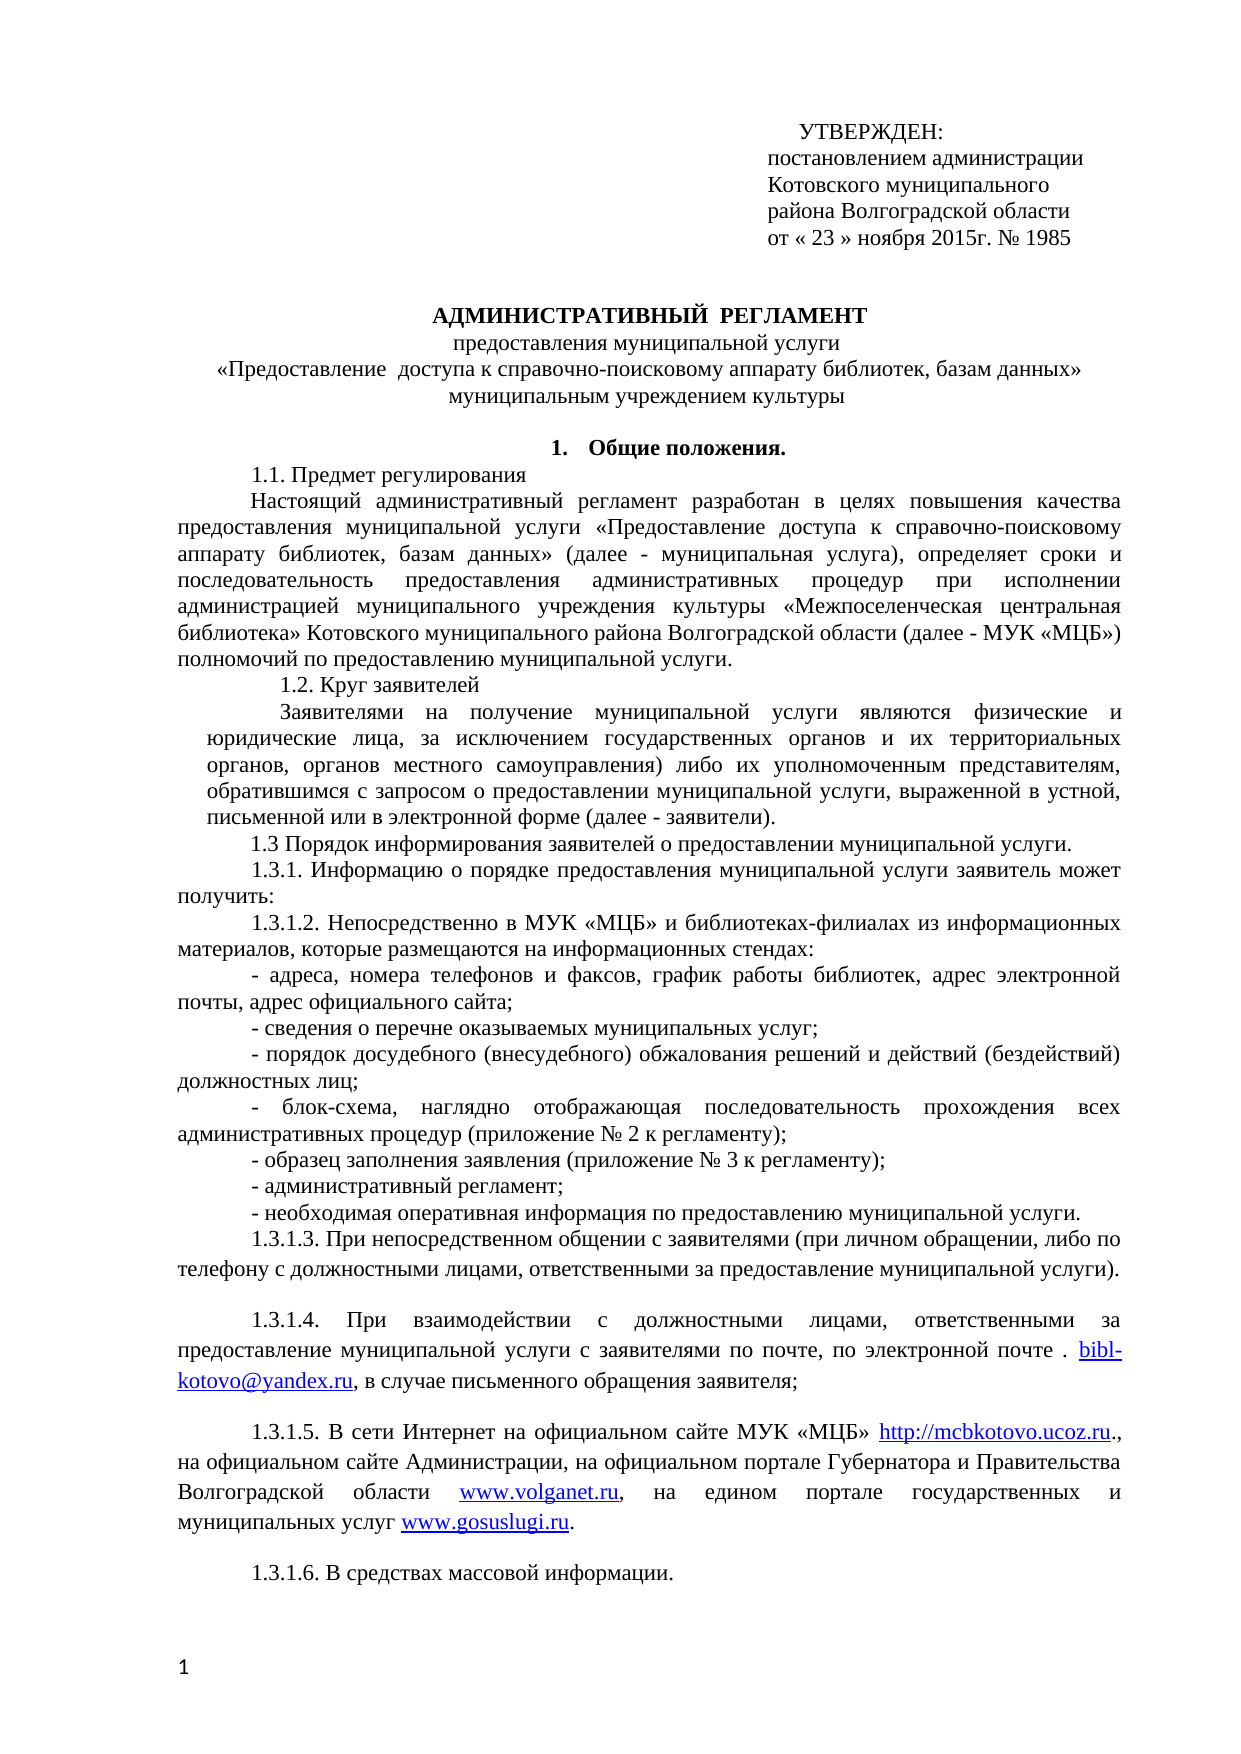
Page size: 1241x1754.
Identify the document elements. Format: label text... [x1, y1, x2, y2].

text - необходимая оперативная информация по предоставлению муниципальной услуги. [177, 1199, 1122, 1225]
text 1.3.1. Информацию о порядке предоставления муниципальной услуги заявитель может получить: [177, 856, 1122, 909]
text постановлением администрации [767, 144, 1122, 171]
text 1.3 Порядок информирования заявителей о предоставлении муниципальной услуги. [177, 830, 1122, 856]
text предоставления муниципальной услуги [177, 329, 1122, 355]
text 1.3.1.6. В средствах массовой информации. [177, 1559, 1122, 1586]
text - адреса, номера телефонов и факсов, график работы библиотек, адрес электронной почты, адрес официального сайта; [177, 961, 1122, 1014]
text Котовского муниципального района Волгоградской области [767, 171, 1122, 223]
text 1.3.1.2. Непосредственно в МУК «МЦБ» и библиотеках-филиалах из информационных материалов, которые размещаются на информационных стендах: [177, 909, 1122, 961]
text 1.1. Предмет регулирования [177, 461, 1122, 487]
text 1.3.1.5. В сети Интернет на официальном сайте МУК «МЦБ» http://mcbkotovo.ucoz.ru., на официальном сайте Администрации, на официальном портале Губернатора и Правительства Волгоградской области www.volganet.ru, на едином портале государственных и муниципальных услуг www.gosuslugi.ru. [177, 1418, 1122, 1535]
text Настоящий административный регламент разработан в целях повышения качества предоставления муниципальной услуги «Предоставление доступа к справочно-поисковому аппарату библиотек, базам данных» (далее - муниципальная услуга), определяет сроки и последовательность предоставления административных процедур при исполнении администрацией муниципального учреждения культуры «Межпоселенческая центральная библиотека» Котовского муниципального района Волгоградской области (далее - МУК «МЦБ») полномочий по предоставлению муниципальной услуги. [177, 487, 1122, 672]
text - образец заполнения заявления (приложение № 3 к регламенту); [177, 1146, 1122, 1172]
text 1.3.1.3. При непосредственном общении с заявителями (при личном обращении, либо по телефону с должностными лицами, ответственными за предоставление муниципальной услуги). [177, 1225, 1122, 1282]
text - сведения о перечне оказываемых муниципальных услуг; [177, 1014, 1122, 1041]
text 1.2. Круг заявителей [207, 672, 1122, 698]
text - блок-схема, наглядно отображающая последовательность прохождения всех административных процедур (приложение № 2 к регламенту); [177, 1093, 1122, 1146]
list Общие положения. [215, 434, 1122, 461]
text «Предоставление доступа к справочно-поисковому аппарату библиотек, базам данных» муниципальным учреждением культуры [177, 355, 1122, 408]
text от « 23 » ноября 2015г. № 1985 [767, 223, 1122, 250]
text УТВЕРЖДЕН: [546, 118, 1122, 144]
text АДМИНИСТРАТИВНЫЙ РЕГЛАМЕНТ [177, 303, 1122, 329]
text 1.3.1.4. При взаимодействии с должностными лицами, ответственными за предоставление муниципальной услуги с заявителями по почте, по электронной почте . bibl-kotovo@yandex.ru, в случае письменного обращения заявителя; [177, 1306, 1122, 1393]
text - административный регламент; [177, 1172, 1122, 1199]
text Заявителями на получение муниципальной услуги являются физические и юридические лица, за исключением государственных органов и их территориальных органов, органов местного самоуправления) либо их уполномоченным представителям, обратившимся с запросом о предоставлении муниципальной услуги, выраженной в устной, письменной или в электронной форме (далее - заявители). [207, 698, 1122, 830]
text - порядок досудебного (внесудебного) обжалования решений и действий (бездействий) должностных лиц; [177, 1041, 1122, 1093]
